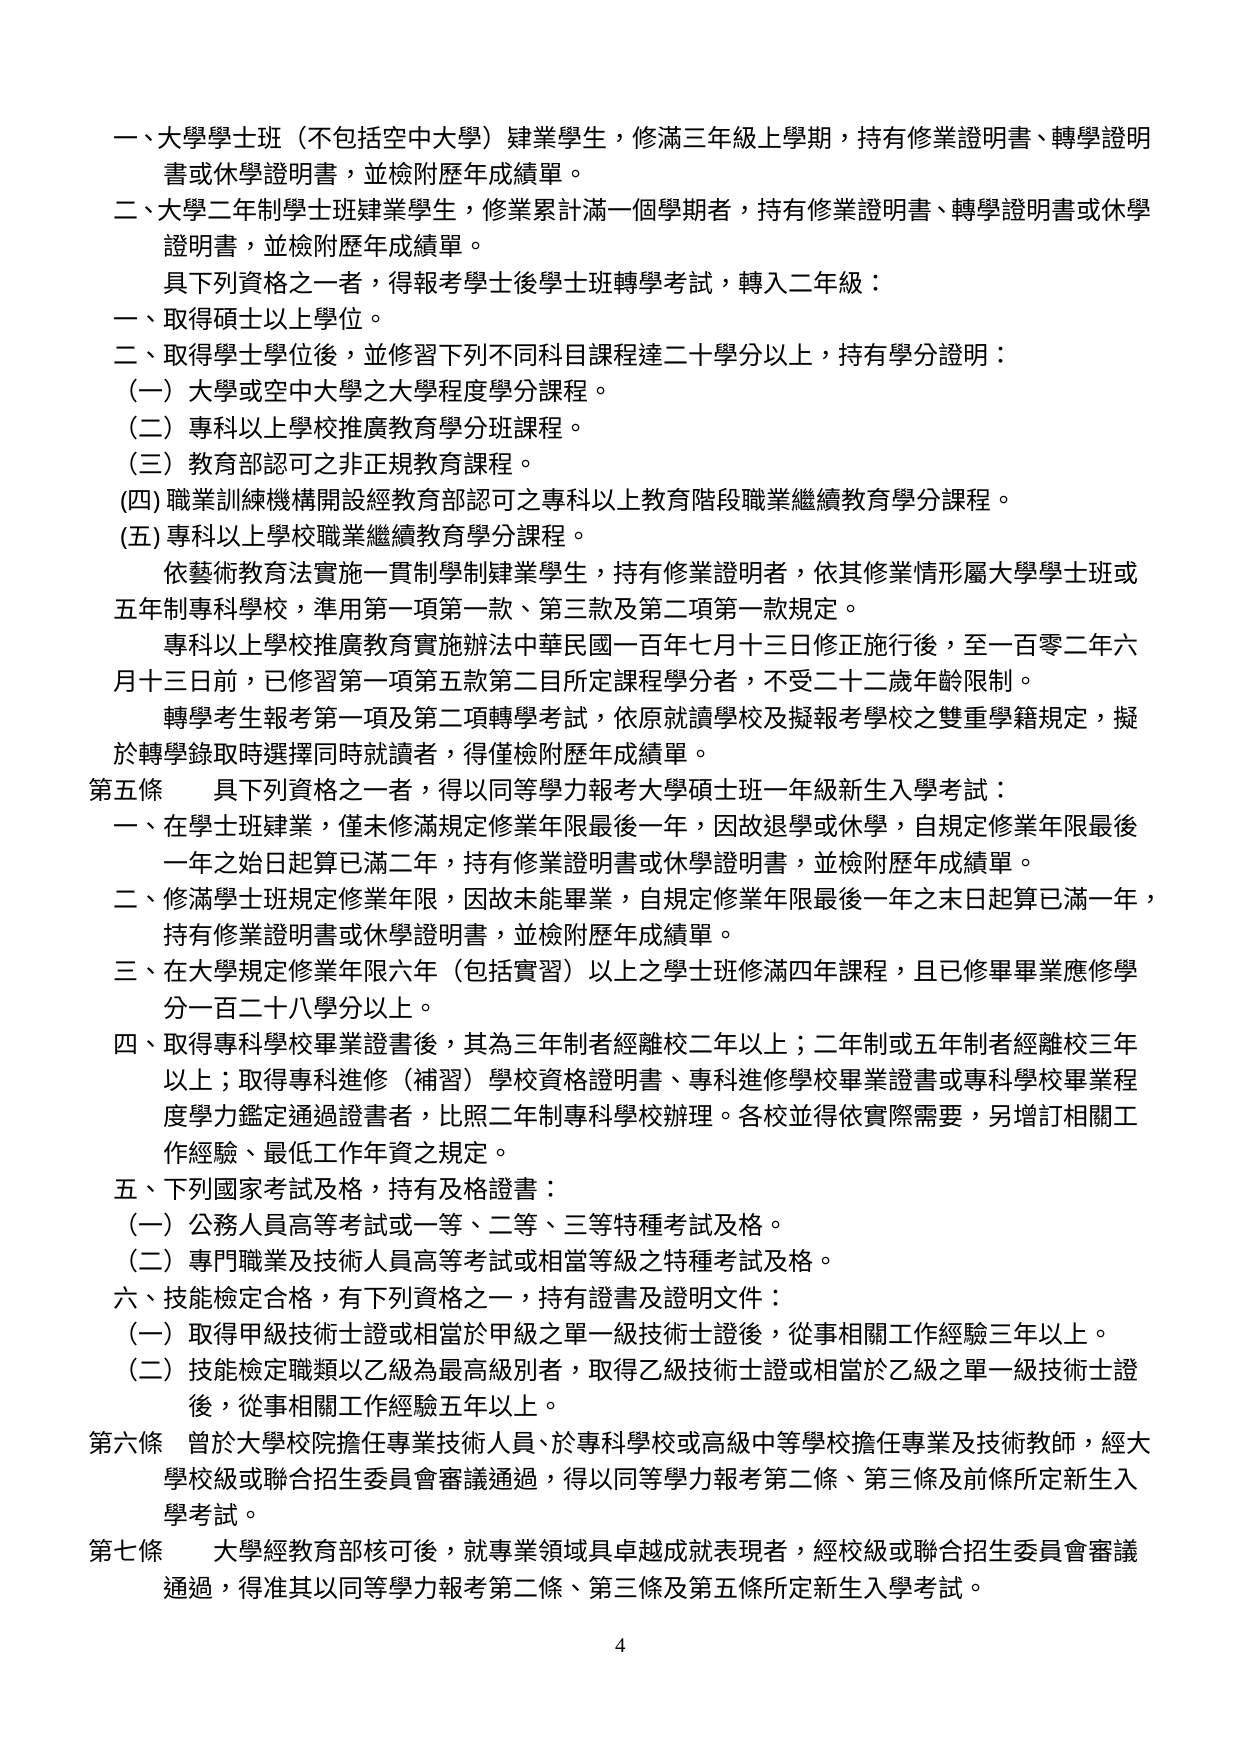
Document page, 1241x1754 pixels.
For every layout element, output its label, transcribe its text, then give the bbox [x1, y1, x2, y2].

text 五、下列國家考試及格，持有及格證書： [114, 1169, 1152, 1206]
text 具下列資格之一者，得報考學士後學士班轉學考試，轉入二年級： [114, 263, 1152, 299]
text 二、取得學士學位後，並修習下列不同科目課程達二十學分以上，持有學分證明： [114, 336, 1152, 372]
text （二）技能檢定職類以乙級為最高級別者，取得乙級技術士證或相當於乙級之單一級技術士證後，從事相關工作經驗五年以上。 [114, 1351, 1152, 1423]
text 三、在大學規定修業年限六年（包括實習）以上之學士班修滿四年課程，且已修畢畢業應修學分一百二十八學分以上。 [114, 952, 1152, 1024]
text 第七條 大學經教育部核可後，就專業領域具卓越成就表現者，經校級或聯合招生委員會審議通過，得准其以同等學力報考第二條、第三條及第五條所定新生入學考試。 [89, 1532, 1152, 1604]
text (四) 職業訓練機構開設經教育部認可之專科以上教育階段職業繼續教育學分課程。 [114, 481, 1152, 517]
text 六、技能檢定合格，有下列資格之一，持有證書及證明文件： [114, 1278, 1152, 1314]
text (五) 專科以上學校職業繼續教育學分課程。 [114, 517, 1152, 553]
text （一）公務人員高等考試或一等、二等、三等特種考試及格。 [114, 1206, 1152, 1242]
text 二、修滿學士班規定修業年限，因故未能畢業，自規定修業年限最後一年之末日起算已滿一年，持有修業證明書或休學證明書，並檢附歷年成績單。 [114, 879, 1152, 952]
text 一、在學士班肄業，僅未修滿規定修業年限最後一年，因故退學或休學，自規定修業年限最後一年之始日起算已滿二年，持有修業證明書或休學證明書，並檢附歷年成績單。 [114, 807, 1152, 879]
text 一、大學學士班（不包括空中大學）肄業學生，修滿三年級上學期，持有修業證明書、轉學證明書或休學證明書，並檢附歷年成績單。 [114, 118, 1152, 191]
text 第六條 曾於大學校院擔任專業技術人員、於專科學校或高級中等學校擔任專業及技術教師，經大學校級或聯合招生委員會審議通過，得以同等學力報考第二條、第三條及前條所定新生入學考試。 [89, 1423, 1152, 1532]
text （二）專門職業及技術人員高等考試或相當等級之特種考試及格。 [114, 1242, 1152, 1278]
text 第五條 具下列資格之一者，得以同等學力報考大學碩士班一年級新生入學考試： [89, 771, 1152, 807]
text （一）取得甲級技術士證或相當於甲級之單一級技術士證後，從事相關工作經驗三年以上。 [114, 1314, 1152, 1351]
text 一、取得碩士以上學位。 [114, 299, 1152, 336]
text 依藝術教育法實施一貫制學制肄業學生，持有修業證明者，依其修業情形屬大學學士班或五年制專科學校，準用第一項第一款、第三款及第二項第一款規定。 [114, 553, 1152, 626]
text （三）教育部認可之非正規教育課程。 [114, 444, 1152, 481]
text （二）專科以上學校推廣教育學分班課程。 [114, 408, 1152, 444]
text 二、大學二年制學士班肄業學生，修業累計滿一個學期者，持有修業證明書、轉學證明書或休學證明書，並檢附歷年成績單。 [114, 191, 1152, 263]
text （一）大學或空中大學之大學程度學分課程。 [114, 372, 1152, 408]
text 轉學考生報考第一項及第二項轉學考試，依原就讀學校及擬報考學校之雙重學籍規定，擬於轉學錄取時選擇同時就讀者，得僅檢附歷年成績單。 [114, 698, 1152, 771]
text 四、取得專科學校畢業證書後，其為三年制者經離校二年以上；二年制或五年制者經離校三年以上；取得專科進修（補習）學校資格證明書、專科進修學校畢業證書或專科學校畢業程度學力鑑定通過證書者，比照二年制專科學校辦理。各校並得依實際需要，另增訂相關工作經驗、最低工作年資之規定。 [114, 1024, 1152, 1169]
text 專科以上學校推廣教育實施辦法中華民國一百年七月十三日修正施行後，至一百零二年六月十三日前，已修習第一項第五款第二目所定課程學分者，不受二十二歲年齡限制。 [114, 626, 1152, 698]
